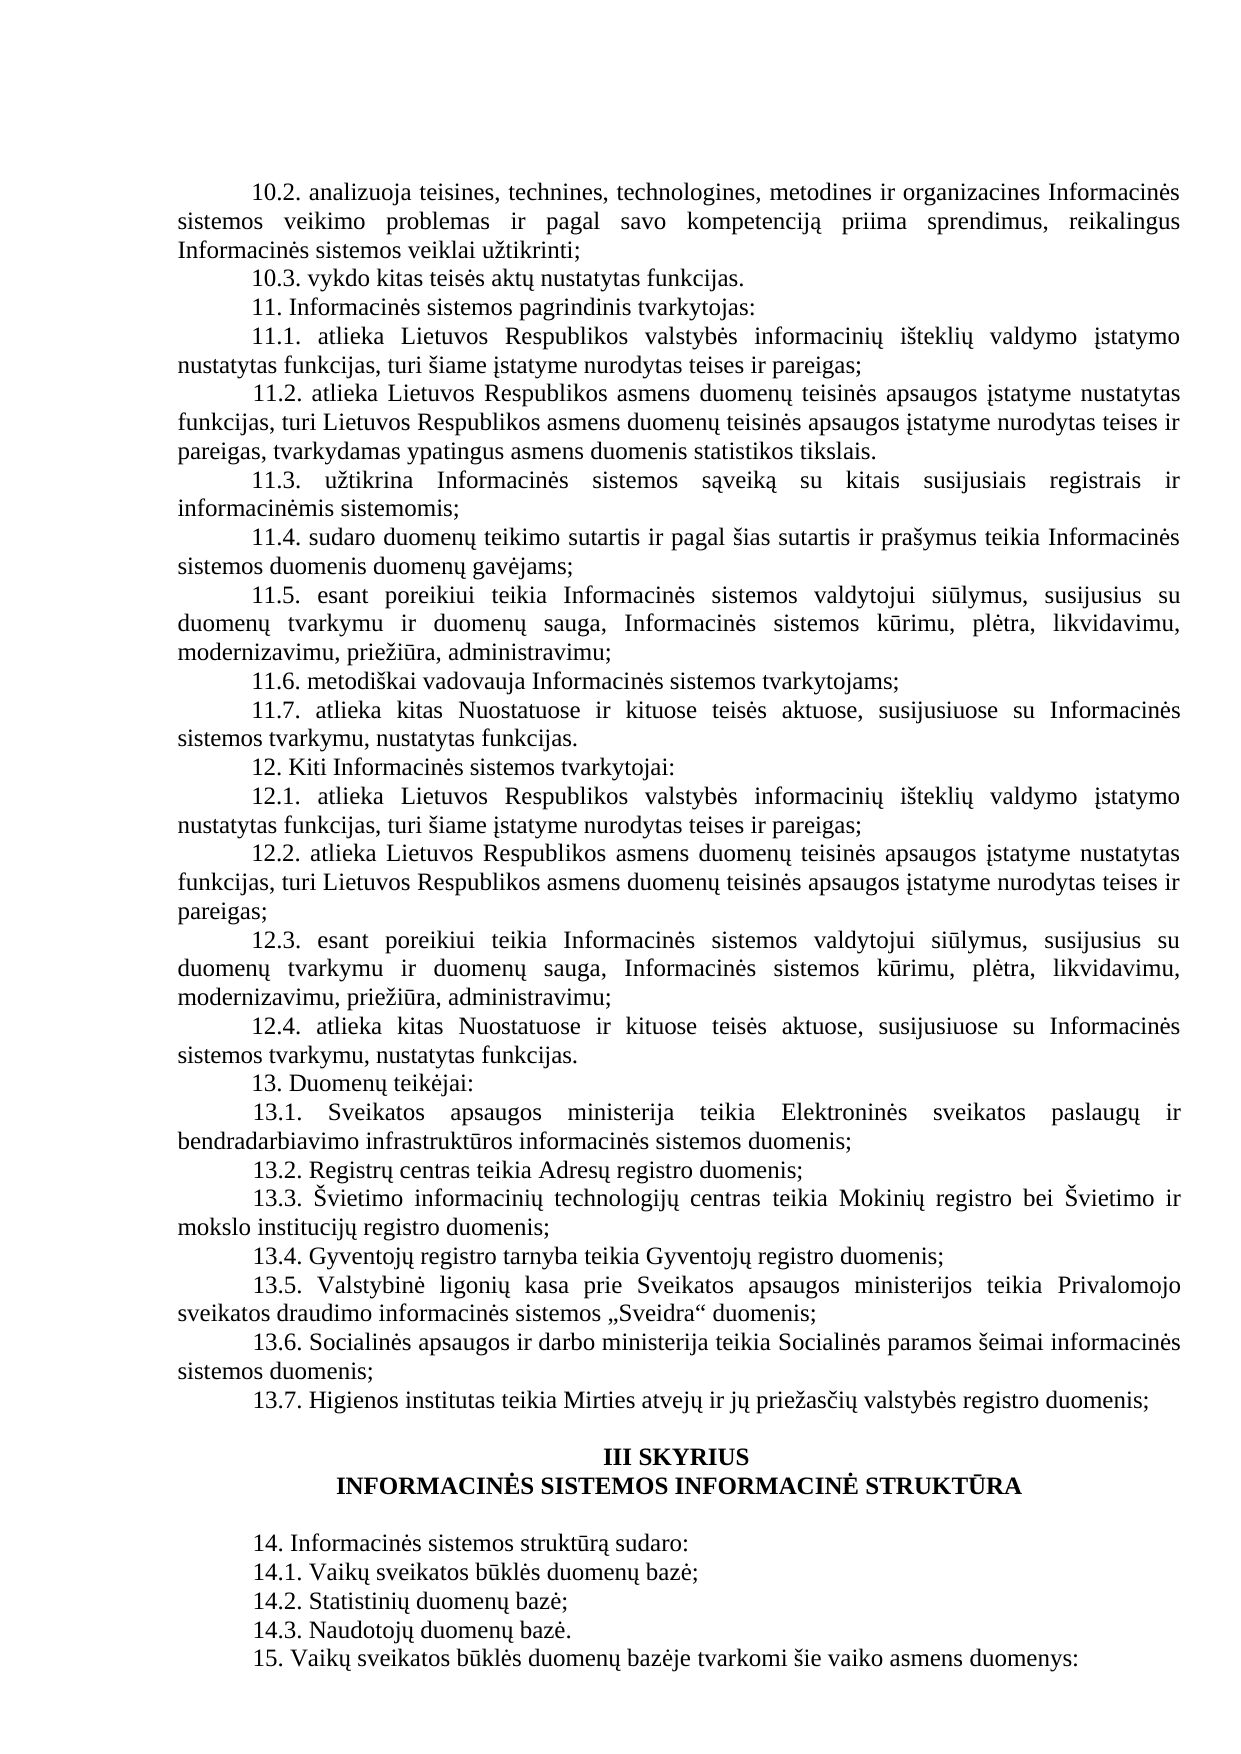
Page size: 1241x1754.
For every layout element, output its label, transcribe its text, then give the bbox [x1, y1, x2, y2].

text 13.6. Socialinės apsaugos ir darbo ministerija teikia Socialinės paramos šeimai informacinės sistemos duomenis; [177, 1327, 1181, 1385]
text 13.5. Valstybinė ligonių kasa prie Sveikatos apsaugos ministerijos teikia Privalomojo sveikatos draudimo informacinės sistemos „Sveidra“ duomenis; [177, 1270, 1181, 1327]
text 13.1. Sveikatos apsaugos ministerija teikia Elektroninės sveikatos paslaugų ir bendradarbiavimo infrastruktūros informacinės sistemos duomenis; [177, 1097, 1181, 1155]
text 13.3. Švietimo informacinių technologijų centras teikia Mokinių registro bei Švietimo ir mokslo institucijų registro duomenis; [177, 1183, 1181, 1241]
text 11.6. metodiškai vadovauja Informacinės sistemos tvarkytojams; [177, 666, 1181, 695]
text 12. Kiti Informacinės sistemos tvarkytojai: [177, 752, 1181, 781]
text 12.2. atlieka Lietuvos Respublikos asmens duomenų teisinės apsaugos įstatyme nustatytas funkcijas, turi Lietuvos Respublikos asmens duomenų teisinės apsaugos įstatyme nurodytas teises ir pareigas; [177, 838, 1181, 925]
text 12.3. esant poreikiui teikia Informacinės sistemos valdytojui siūlymus, susijusius su duomenų tvarkymu ir duomenų sauga, Informacinės sistemos kūrimu, plėtra, likvidavimu, modernizavimu, priežiūra, administravimu; [177, 925, 1181, 1011]
text 11. Informacinės sistemos pagrindinis tvarkytojas: [177, 292, 1181, 321]
text III SKYRIUS [177, 1442, 1181, 1471]
text INFORMACINĖS SISTEMOS INFORMACINĖ STRUKTŪRA [177, 1471, 1181, 1500]
text 14. Informacinės sistemos struktūrą sudaro: [177, 1528, 1181, 1557]
text 11.1. atlieka Lietuvos Respublikos valstybės informacinių išteklių valdymo įstatymo nustatytas funkcijas, turi šiame įstatyme nurodytas teises ir pareigas; [177, 321, 1181, 378]
text 12.4. atlieka kitas Nuostatuose ir kituose teisės aktuose, susijusiuose su Informacinės sistemos tvarkymu, nustatytas funkcijas. [177, 1011, 1181, 1068]
text 10.3. vykdo kitas teisės aktų nustatytas funkcijas. [177, 263, 1181, 292]
text 11.3. užtikrina Informacinės sistemos sąveiką su kitais susijusiais registrais ir informacinėmis sistemomis; [177, 465, 1181, 522]
text 11.7. atlieka kitas Nuostatuose ir kituose teisės aktuose, susijusiuose su Informacinės sistemos tvarkymu, nustatytas funkcijas. [177, 695, 1181, 752]
text 14.1. Vaikų sveikatos būklės duomenų bazė; [177, 1557, 1181, 1586]
text 14.3. Naudotojų duomenų bazė. [177, 1615, 1181, 1643]
text 13.7. Higienos institutas teikia Mirties atvejų ir jų priežasčių valstybės registro duomenis; [177, 1385, 1181, 1413]
text 11.5. esant poreikiui teikia Informacinės sistemos valdytojui siūlymus, susijusius su duomenų tvarkymu ir duomenų sauga, Informacinės sistemos kūrimu, plėtra, likvidavimu, modernizavimu, priežiūra, administravimu; [177, 580, 1181, 666]
text 13. Duomenų teikėjai: [251, 1068, 1181, 1097]
text 10.2. analizuoja teisines, technines, technologines, metodines ir organizacines Informacinės sistemos veikimo problemas ir pagal savo kompetenciją priima sprendimus, reikalingus Informacinės sistemos veiklai užtikrinti; [177, 177, 1181, 263]
text 14.2. Statistinių duomenų bazė; [177, 1586, 1181, 1615]
text 13.4. Gyventojų registro tarnyba teikia Gyventojų registro duomenis; [177, 1241, 1181, 1270]
text 11.4. sudaro duomenų teikimo sutartis ir pagal šias sutartis ir prašymus teikia Informacinės sistemos duomenis duomenų gavėjams; [177, 522, 1181, 580]
text 15. Vaikų sveikatos būklės duomenų bazėje tvarkomi šie vaiko asmens duomenys: [177, 1643, 1181, 1672]
text 13.2. Registrų centras teikia Adresų registro duomenis; [177, 1155, 1181, 1183]
text 12.1. atlieka Lietuvos Respublikos valstybės informacinių išteklių valdymo įstatymo nustatytas funkcijas, turi šiame įstatyme nurodytas teises ir pareigas; [177, 781, 1181, 838]
text 11.2. atlieka Lietuvos Respublikos asmens duomenų teisinės apsaugos įstatyme nustatytas funkcijas, turi Lietuvos Respublikos asmens duomenų teisinės apsaugos įstatyme nurodytas teises ir pareigas, tvarkydamas ypatingus asmens duomenis statistikos tikslais. [177, 378, 1181, 465]
